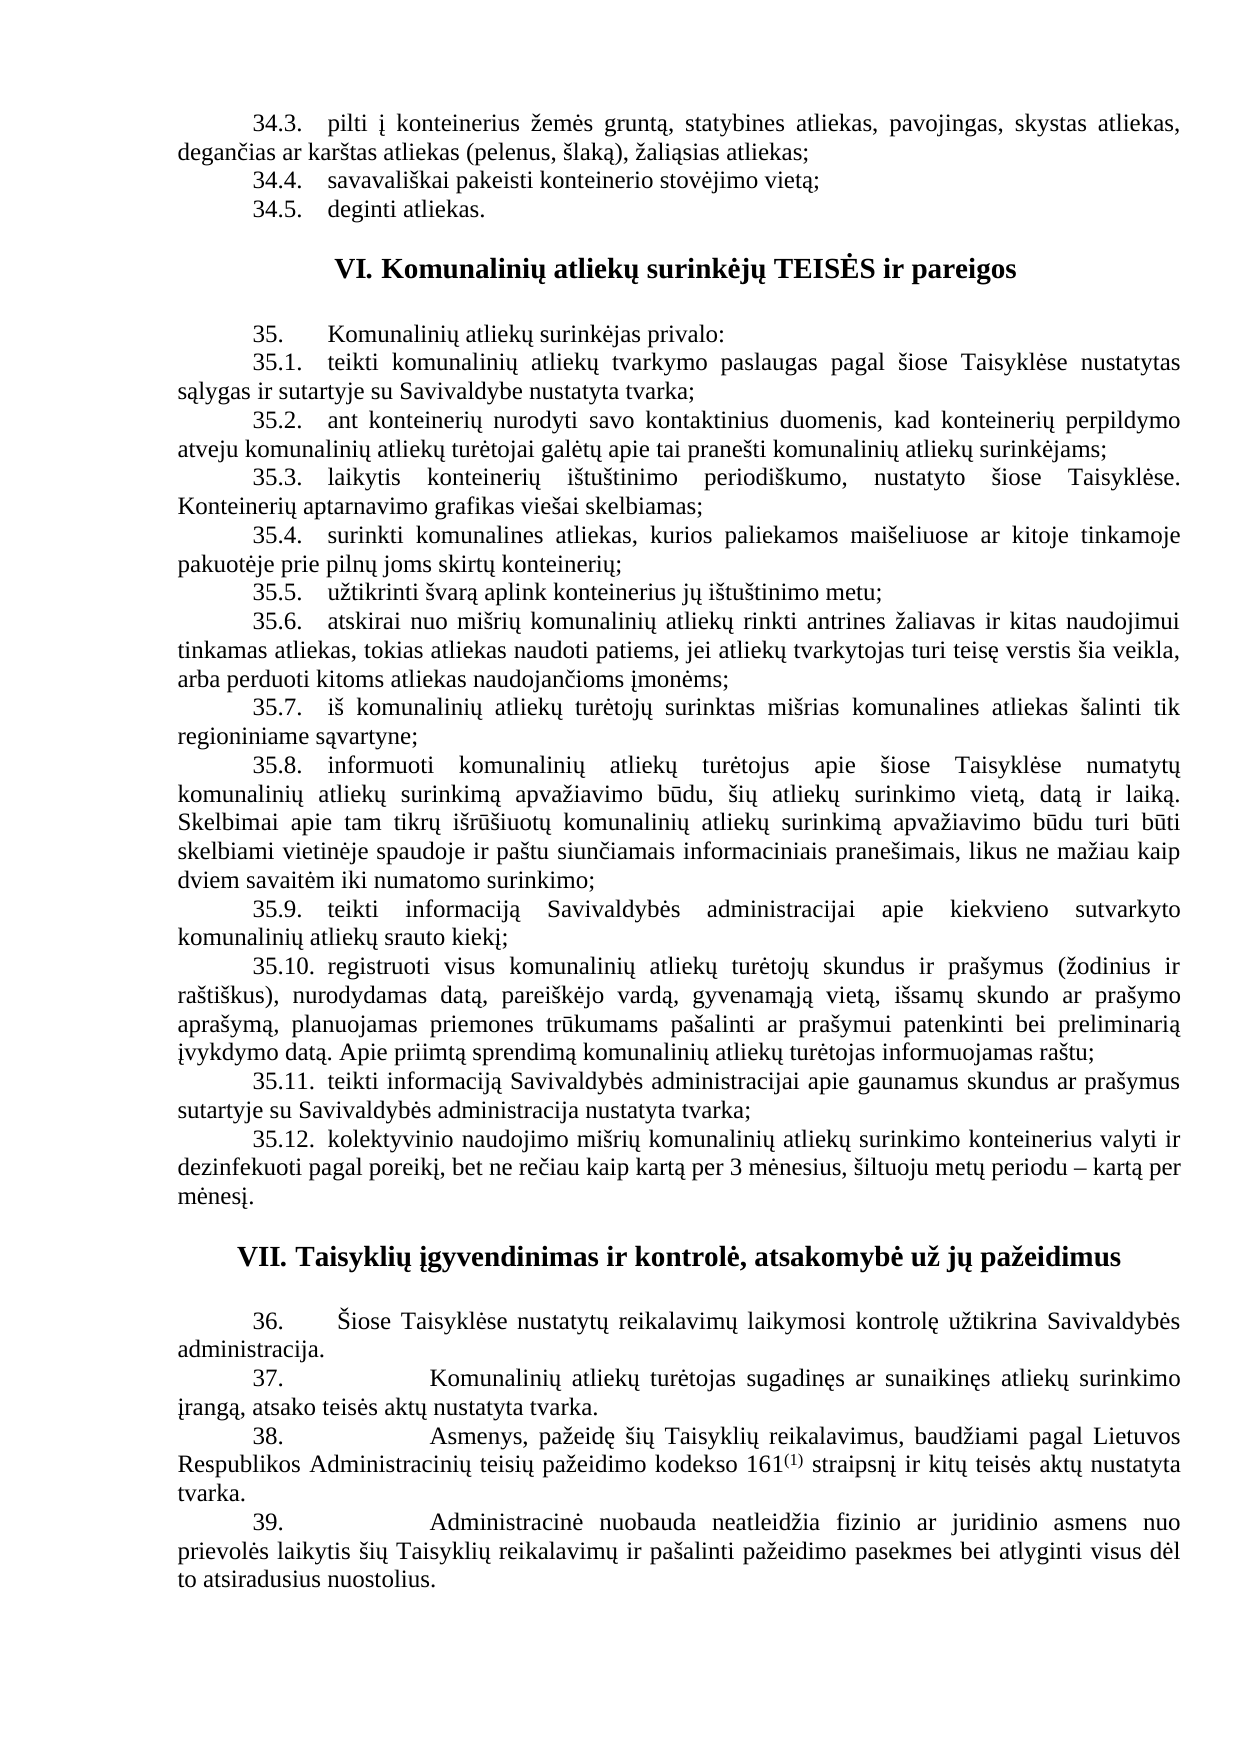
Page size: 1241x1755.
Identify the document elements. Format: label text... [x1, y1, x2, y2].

text VII. Taisyklių įgyvendinimas ir kontrolė, atsakomybė už jų pažeidimus [177, 1239, 1181, 1272]
text 38. Asmenys, pažeidę šių Taisyklių reikalavimus, baudžiami pagal Lietuvos Respublikos Administracinių teisių pažeidimo kodekso 161(1) straipsnį ir kitų teisės aktų nustatyta tvarka. [177, 1421, 1181, 1507]
text 35.3. laikytis konteinerių ištuštinimo periodiškumo, nustatyto šiose Taisyklėse. Konteinerių aptarnavimo grafikas viešai skelbiamas; [177, 462, 1181, 520]
text 39. Administracinė nuobauda neatleidžia fizinio ar juridinio asmens nuo prievolės laikytis šių Taisyklių reikalavimų ir pašalinti pažeidimo pasekmes bei atlyginti visus dėl to atsiradusius nuostolius. [177, 1507, 1181, 1593]
text 34.4. savavališkai pakeisti konteinerio stovėjimo vietą; [177, 165, 1181, 194]
text 37. Komunalinių atliekų turėtojas sugadinęs ar sunaikinęs atliekų surinkimo įrangą, atsako teisės aktų nustatyta tvarka. [177, 1363, 1181, 1421]
text 35.1. teikti komunalinių atliekų tvarkymo paslaugas pagal šiose Taisyklėse nustatytas sąlygas ir sutartyje su Savivaldybe nustatyta tvarka; [177, 347, 1181, 405]
text 35.12. kolektyvinio naudojimo mišrių komunalinių atliekų surinkimo konteinerius valyti ir dezinfekuoti pagal poreikį, bet ne rečiau kaip kartą per 3 mėnesius, šiltuoju metų periodu – kartą per mėnesį. [177, 1124, 1181, 1210]
text 35.10. registruoti visus komunalinių atliekų turėtojų skundus ir prašymus (žodinius ir raštiškus), nurodydamas datą, pareiškėjo vardą, gyvenamąją vietą, išsamų skundo ar prašymo aprašymą, planuojamas priemones trūkumams pašalinti ar prašymui patenkinti bei preliminarią įvykdymo datą. Apie priimtą sprendimą komunalinių atliekų turėtojas informuojamas raštu; [177, 951, 1181, 1066]
text VI. Komunalinių atliekų surinkėjų TEISĖS ir pareigos [177, 252, 1181, 285]
text 35. Komunalinių atliekų surinkėjas privalo: [177, 319, 1181, 347]
text 34.5. deginti atliekas. [177, 194, 1181, 223]
text 35.2. ant konteinerių nurodyti savo kontaktinius duomenis, kad konteinerių perpildymo atveju komunalinių atliekų turėtojai galėtų apie tai pranešti komunalinių atliekų surinkėjams; [177, 405, 1181, 462]
text 35.8. informuoti komunalinių atliekų turėtojus apie šiose Taisyklėse numatytų komunalinių atliekų surinkimą apvažiavimo būdu, šių atliekų surinkimo vietą, datą ir laiką. Skelbimai apie tam tikrų išrūšiuotų komunalinių atliekų surinkimą apvažiavimo būdu turi būti skelbiami vietinėje spaudoje ir paštu siunčiamais informaciniais pranešimais, likus ne mažiau kaip dviem savaitėm iki numatomo surinkimo; [177, 750, 1181, 894]
text 35.6. atskirai nuo mišrių komunalinių atliekų rinkti antrines žaliavas ir kitas naudojimui tinkamas atliekas, tokias atliekas naudoti patiems, jei atliekų tvarkytojas turi teisę verstis šia veikla, arba perduoti kitoms atliekas naudojančioms įmonėms; [177, 606, 1181, 692]
text 35.11. teikti informaciją Savivaldybės administracijai apie gaunamus skundus ar prašymus sutartyje su Savivaldybės administracija nustatyta tvarka; [177, 1066, 1181, 1124]
text 34.3. pilti į konteinerius žemės gruntą, statybines atliekas, pavojingas, skystas atliekas, degančias ar karštas atliekas (pelenus, šlaką), žaliąsias atliekas; [177, 108, 1181, 165]
text 35.9. teikti informaciją Savivaldybės administracijai apie kiekvieno sutvarkyto komunalinių atliekų srauto kiekį; [177, 894, 1181, 951]
text 36. Šiose Taisyklėse nustatytų reikalavimų laikymosi kontrolę užtikrina Savivaldybės administracija. [177, 1306, 1181, 1363]
text 35.5. užtikrinti švarą aplink konteinerius jų ištuštinimo metu; [177, 577, 1181, 606]
text 35.4. surinkti komunalines atliekas, kurios paliekamos maišeliuose ar kitoje tinkamoje pakuotėje prie pilnų joms skirtų konteinerių; [177, 520, 1181, 577]
text 35.7. iš komunalinių atliekų turėtojų surinktas mišrias komunalines atliekas šalinti tik regioniniame sąvartyne; [177, 692, 1181, 750]
